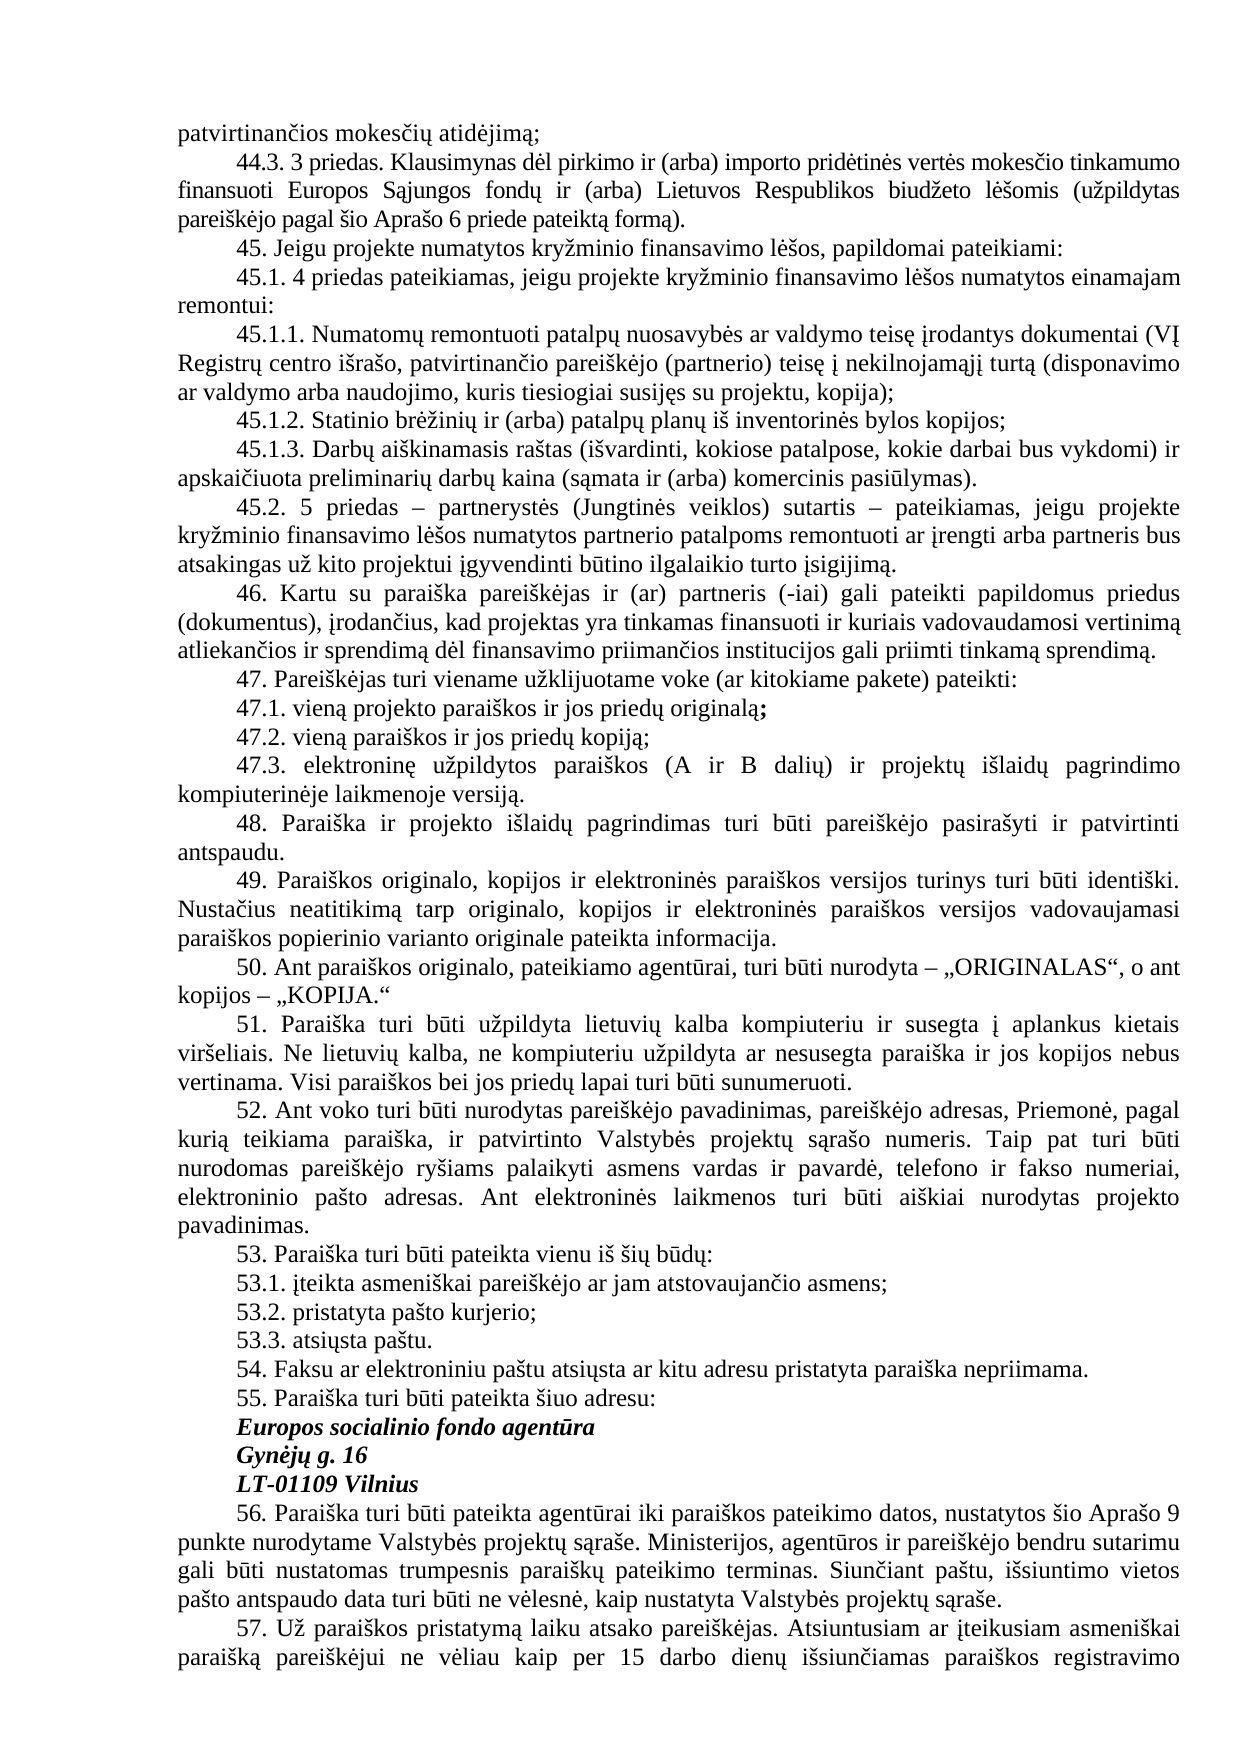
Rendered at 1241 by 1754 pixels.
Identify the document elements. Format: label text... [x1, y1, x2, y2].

text Europos socialinio fondo agentūra [177, 1412, 1181, 1441]
text patvirtinančios mokesčių atidėjimą; [177, 118, 1181, 147]
text 47.3. elektroninę užpildytos paraiškos (A ir B dalių) ir projektų išlaidų pagrindimo kompiuterinėje laikmenoje versiją. [177, 751, 1181, 808]
text 45.1.1. Numatomų remontuoti patalpų nuosavybės ar valdymo teisę įrodantys dokumentai (VĮ Registrų centro išrašo, patvirtinančio pareiškėjo (partnerio) teisę į nekilnojamąjį turtą (disponavimo ar valdymo arba naudojimo, kuris tiesiogiai susijęs su projektu, kopija); [177, 319, 1181, 406]
text 45.1. 4 priedas pateikiamas, jeigu projekte kryžminio finansavimo lėšos numatytos einamajam remontui: [177, 262, 1181, 319]
text 56. Paraiška turi būti pateikta agentūrai iki paraiškos pateikimo datos, nustatytos šio Aprašo 9 punkte nurodytame Valstybės projektų sąraše. Ministerijos, agentūros ir pareiškėjo bendru sutarimu gali būti nustatomas trumpesnis paraiškų pateikimo terminas. Siunčiant paštu, išsiuntimo vietos pašto antspaudo data turi būti ne vėlesnė, kaip nustatyta Valstybės projektų sąraše. [177, 1498, 1181, 1613]
text 47.1. vieną projekto paraiškos ir jos priedų originalą; [177, 693, 1181, 722]
text 45. Jeigu projekte numatytos kryžminio finansavimo lėšos, papildomai pateikiami: [177, 233, 1181, 262]
text 53.2. pristatyta pašto kurjerio; [177, 1297, 1181, 1326]
text 57. Už paraiškos pristatymą laiku atsako pareiškėjas. Atsiuntusiam ar įteikusiam asmeniškai paraišką pareiškėjui ne vėliau kaip per 15 darbo dienų išsiunčiamas paraiškos registravimo [177, 1613, 1181, 1671]
text 53.3. atsiųsta paštu. [177, 1326, 1181, 1354]
text 51. Paraiška turi būti užpildyta lietuvių kalba kompiuteriu ir susegta į aplankus kietais viršeliais. Ne lietuvių kalba, ne kompiuteriu užpildyta ar nesusegta paraiška ir jos kopijos nebus vertinama. Visi paraiškos bei jos priedų lapai turi būti sunumeruoti. [177, 1009, 1181, 1096]
text 49. Paraiškos originalo, kopijos ir elektroninės paraiškos versijos turinys turi būti identiški. Nustačius neatitikimą tarp originalo, kopijos ir elektroninės paraiškos versijos vadovaujamasi paraiškos popierinio varianto originale pateikta informacija. [177, 866, 1181, 952]
text 46. Kartu su paraiška pareiškėjas ir (ar) partneris (-iai) gali pateikti papildomus priedus (dokumentus), įrodančius, kad projektas yra tinkamas finansuoti ir kuriais vadovaudamosi vertinimą atliekančios ir sprendimą dėl finansavimo priimančios institucijos gali priimti tinkamą sprendimą. [177, 578, 1181, 664]
text 52. Ant voko turi būti nurodytas pareiškėjo pavadinimas, pareiškėjo adresas, Priemonė, pagal kurią teikiama paraiška, ir patvirtinto Valstybės projektų sąrašo numeris. Taip pat turi būti nurodomas pareiškėjo ryšiams palaikyti asmens vardas ir pavardė, telefono ir fakso numeriai, elektroninio pašto adresas. Ant elektroninės laikmenos turi būti aiškiai nurodytas projekto pavadinimas. [177, 1096, 1181, 1239]
text 54. Faksu ar elektroniniu paštu atsiųsta ar kitu adresu pristatyta paraiška nepriimama. [177, 1354, 1181, 1383]
text 45.1.2. Statinio brėžinių ir (arba) patalpų planų iš inventorinės bylos kopijos; [177, 406, 1181, 434]
text LT-01109 Vilnius [177, 1469, 1181, 1498]
text 45.2. 5 priedas – partnerystės (Jungtinės veiklos) sutartis – pateikiamas, jeigu projekte kryžminio finansavimo lėšos numatytos partnerio patalpoms remontuoti ar įrengti arba partneris bus atsakingas už kito projektui įgyvendinti būtino ilgalaikio turto įsigijimą. [177, 492, 1181, 578]
text 50. Ant paraiškos originalo, pateikiamo agentūrai, turi būti nurodyta – „ORIGINALAS“, o ant kopijos – „KOPIJA.“ [177, 952, 1181, 1009]
text 55. Paraiška turi būti pateikta šiuo adresu: [177, 1383, 1181, 1412]
text 53. Paraiška turi būti pateikta vienu iš šių būdų: [177, 1239, 1181, 1268]
text Gynėjų g. 16 [177, 1441, 1181, 1469]
text 44.3. 3 priedas. Klausimynas dėl pirkimo ir (arba) importo pridėtinės vertės mokesčio tinkamumo finansuoti Europos Sąjungos fondų ir (arba) Lietuvos Respublikos biudžeto lėšomis (užpildytas pareiškėjo pagal šio Aprašo 6 priede pateiktą formą). [177, 147, 1181, 233]
text 48. Paraiška ir projekto išlaidų pagrindimas turi būti pareiškėjo pasirašyti ir patvirtinti antspaudu. [177, 808, 1181, 866]
text 45.1.3. Darbų aiškinamasis raštas (išvardinti, kokiose patalpose, kokie darbai bus vykdomi) ir apskaičiuota preliminarių darbų kaina (sąmata ir (arba) komercinis pasiūlymas). [177, 434, 1181, 492]
text 47.2. vieną paraiškos ir jos priedų kopiją; [177, 722, 1181, 751]
text 53.1. įteikta asmeniškai pareiškėjo ar jam atstovaujančio asmens; [177, 1268, 1181, 1297]
text 47. Pareiškėjas turi viename užklijuotame voke (ar kitokiame pakete) pateikti: [177, 664, 1181, 693]
